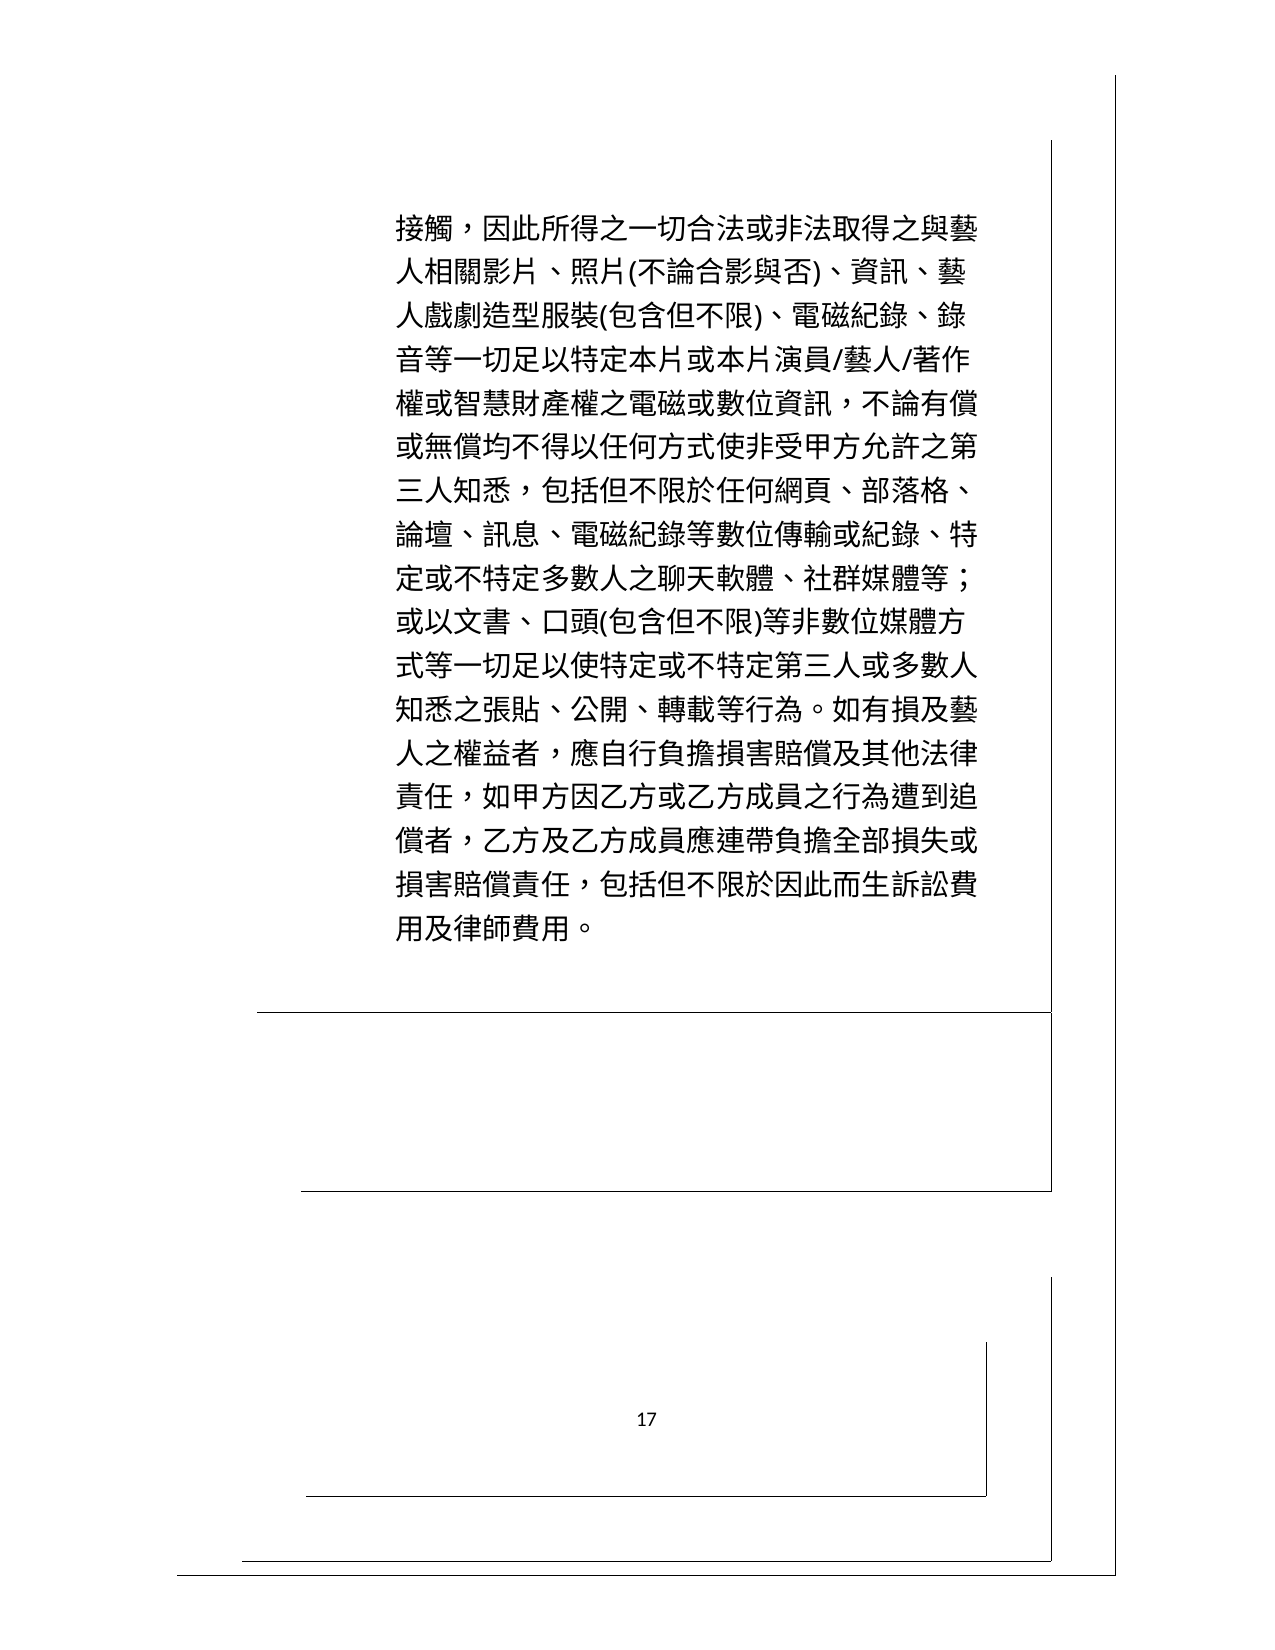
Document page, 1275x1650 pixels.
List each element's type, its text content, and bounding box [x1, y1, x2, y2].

text 接觸，因此所得之一切合法或非法取得之與藝人相關影片、照片(不論合影與否)、資訊、藝人戲劇造型服裝(包含但不限)、電磁紀錄、錄音等一切足以特定本片或本片演員/藝人/著作權或智慧財產權之電磁或數位資訊，不論有償或無償均不得以任何方式使非受甲方允許之第三人知悉，包括但不限於任何網頁、部落格、論壇、訊息、電磁紀錄等數位傳輸或紀錄、特定或不特定多數人之聊天軟體、社群媒體等；或以文書、口頭(包含但不限)等非數位媒體方式等一切足以使特定或不特定第三人或多數人知悉之張貼、公開、轉載等行為。如有損及藝人之權益者，應自行負擔損害賠償及其他法律責任，如甲方因乙方或乙方成員之行為遭到追償者，乙方及乙方成員應連帶負擔全部損失或損害賠償責任，包括但不限於因此而生訴訟費用及律師費用。 [257, 139, 1051, 1012]
